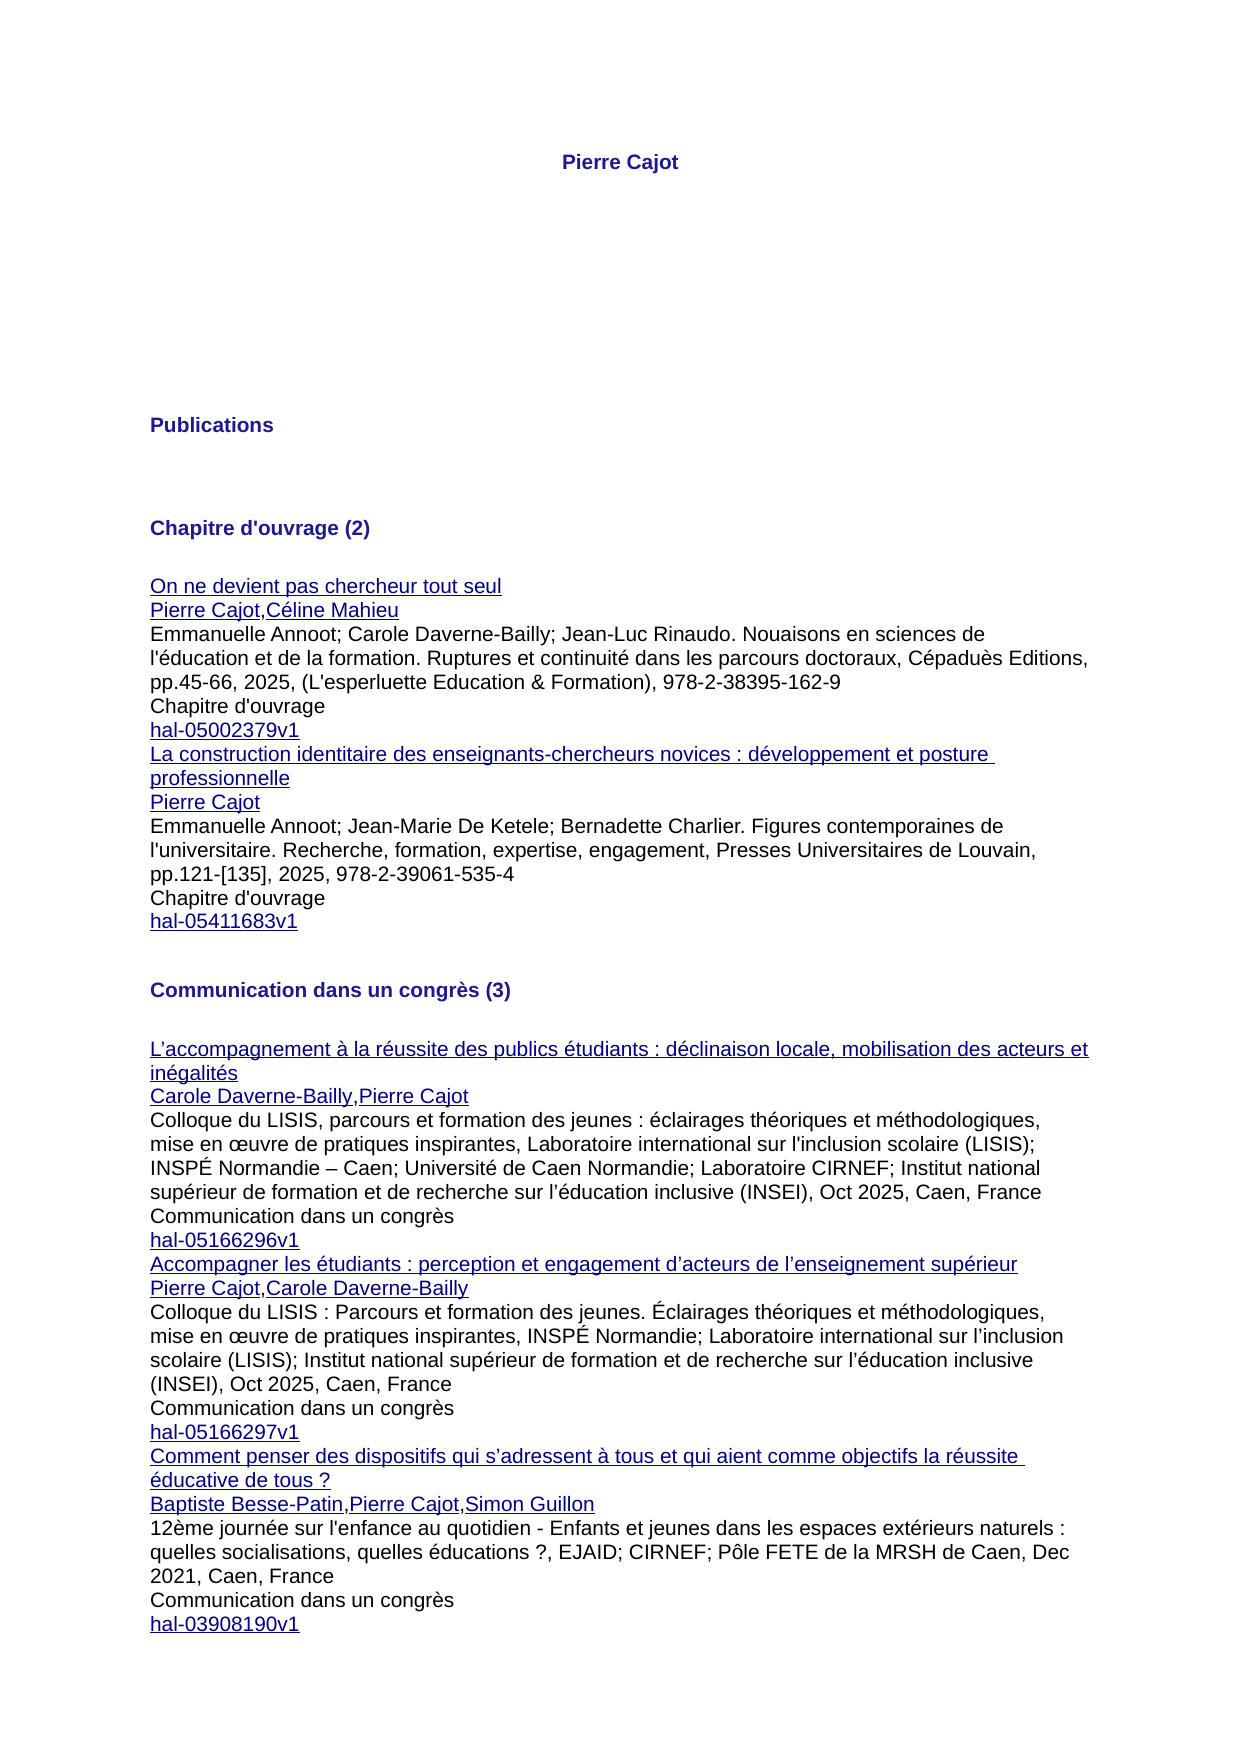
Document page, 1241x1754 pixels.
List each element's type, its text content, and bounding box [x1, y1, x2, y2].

table_header L’accompagnement à la réussite des publics étudiants : déclinaison locale, mobilisation des acteurs et inégalités Carole Daverne-Bailly,Pierre Cajot Colloque du LISIS, parcours et formation des jeunes : éclairages théoriques et méthodologiques, mise en œuvre de pratiques inspirantes, Laboratoire international sur l'inclusion scolaire (LISIS); INSPÉ Normandie – Caen; Université de Caen Normandie; Laboratoire CIRNEF; Institut national supérieur de formation et de recherche sur l’éducation inclusive (INSEI), Oct 2025, Caen, France Communication dans un congrès hal-05166296v1 [150, 1036, 1090, 1252]
subtitle Pierre Cajot [150, 150, 1090, 174]
subtitle Publications [150, 412, 1090, 436]
subtitle Communication dans un congrès (3) [150, 978, 1090, 1002]
table_cell La construction identitaire des enseignants-chercheurs novices : développement et posture professionnelle Pierre Cajot Emmanuelle Annoot; Jean-Marie De Ketele; Bernadette Charlier. Figures contemporaines de l'universitaire. Recherche, formation, expertise, engagement, Presses Universitaires de Louvain, pp.121-[135], 2025, 978-2-39061-535-4 Chapitre d'ouvrage hal-05411683v1 [150, 742, 1090, 933]
table_header On ne devient pas chercheur tout seul Pierre Cajot,Céline Mahieu Emmanuelle Annoot; Carole Daverne-Bailly; Jean-Luc Rinaudo. Nouaisons en sciences de l'éducation et de la formation. Ruptures et continuité dans les parcours doctoraux, Cépaduès Editions, pp.45-66, 2025, (L'esperluette Education & Formation), 978-2-38395-162-9 Chapitre d'ouvrage hal-05002379v1 [150, 574, 1090, 742]
table_cell Accompagner les étudiants : perception et engagement d’acteurs de l’enseignement supérieur Pierre Cajot,Carole Daverne-Bailly Colloque du LISIS : Parcours et formation des jeunes. Éclairages théoriques et méthodologiques, mise en œuvre de pratiques inspirantes, INSPÉ Normandie; Laboratoire international sur l’inclusion scolaire (LISIS); Institut national supérieur de formation et de recherche sur l’éducation inclusive (INSEI), Oct 2025, Caen, France Communication dans un congrès hal-05166297v1 [150, 1252, 1090, 1444]
table_cell Comment penser des dispositifs qui s’adressent à tous et qui aient comme objectifs la réussite éducative de tous ? Baptiste Besse-Patin,Pierre Cajot,Simon Guillon 12ème journée sur l'enfance au quotidien - Enfants et jeunes dans les espaces extérieurs naturels : quelles socialisations, quelles éducations ?, EJAID; CIRNEF; Pôle FETE de la MRSH de Caen, Dec 2021, Caen, France Communication dans un congrès hal-03908190v1 [150, 1444, 1090, 1635]
subtitle Chapitre d'ouvrage (2) [150, 516, 1090, 539]
